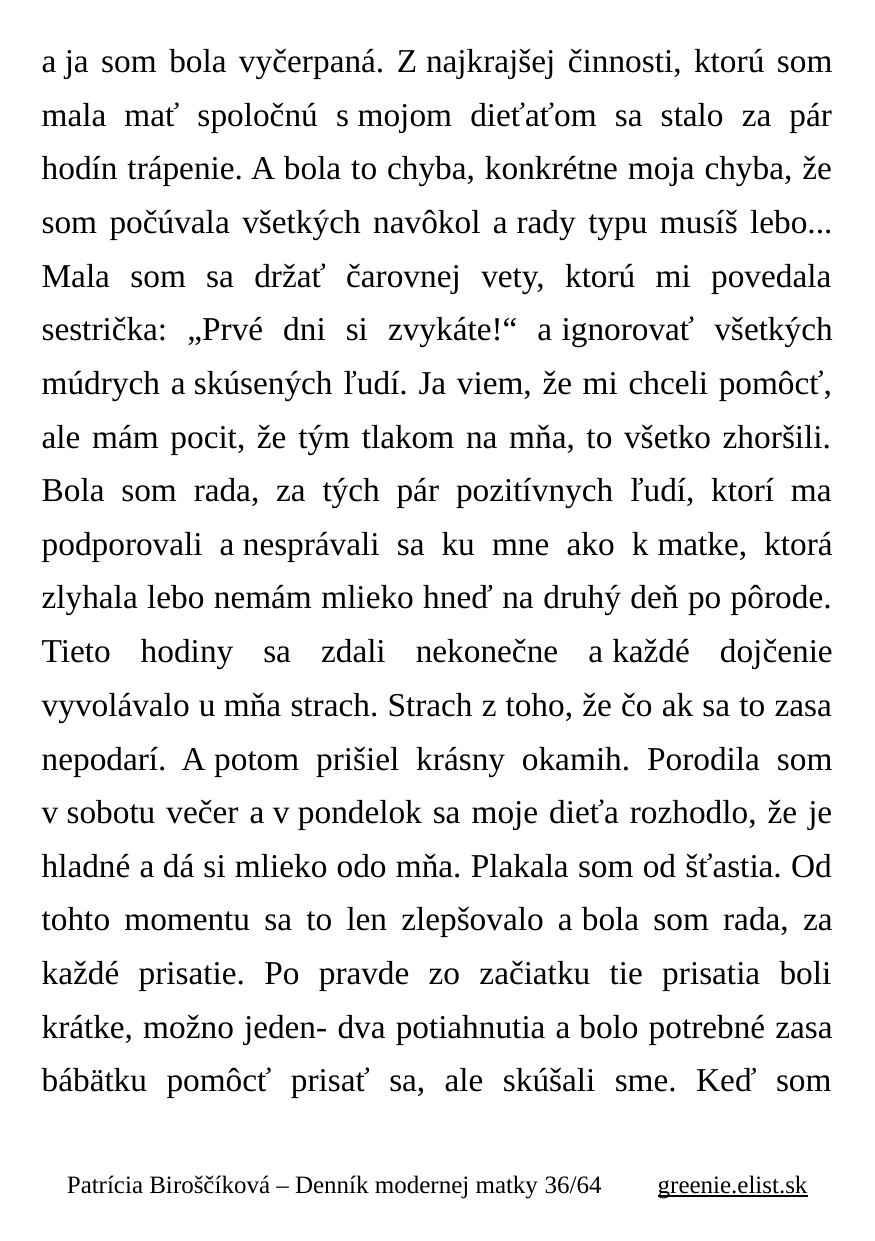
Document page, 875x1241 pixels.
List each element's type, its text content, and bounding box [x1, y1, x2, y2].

text a ja som bola vyčerpaná. Z najkrajšej činnosti, ktorú som mala mať spoločnú s mojom dieťaťom sa stalo za pár hodín trápenie. A bola to chyba, konkrétne moja chyba, že som počúvala všetkých navôkol a rady typu musíš lebo... Mala som sa držať čarovnej vety, ktorú mi povedala sestrička: „Prvé dni si zvykáte!“ a ignorovať všetkých múdrych a skúsených ľudí. Ja viem, že mi chceli pomôcť, ale mám pocit, že tým tlakom na mňa, to všetko zhoršili. Bola som rada, za tých pár pozitívnych ľudí, ktorí ma podporovali a nesprávali sa ku mne ako k matke, ktorá zlyhala lebo nemám mlieko hneď na druhý deň po pôrode. Tieto hodiny sa zdali nekonečne a každé dojčenie vyvolávalo u mňa strach. Strach z toho, že čo ak sa to zasa nepodarí. A potom prišiel krásny okamih. Porodila som v sobotu večer a v pondelok sa moje dieťa rozhodlo, že je hladné a dá si mlieko odo mňa. Plakala som od šťastia. Od tohto momentu sa to len zlepšovalo a bola som rada, za každé prisatie. Po pravde zo začiatku tie prisatia boli krátke, možno jeden- dva potiahnutia a bolo potrebné zasa bábätku pomôcť prisať sa, ale skúšali sme. Keď som [41, 41, 833, 1099]
